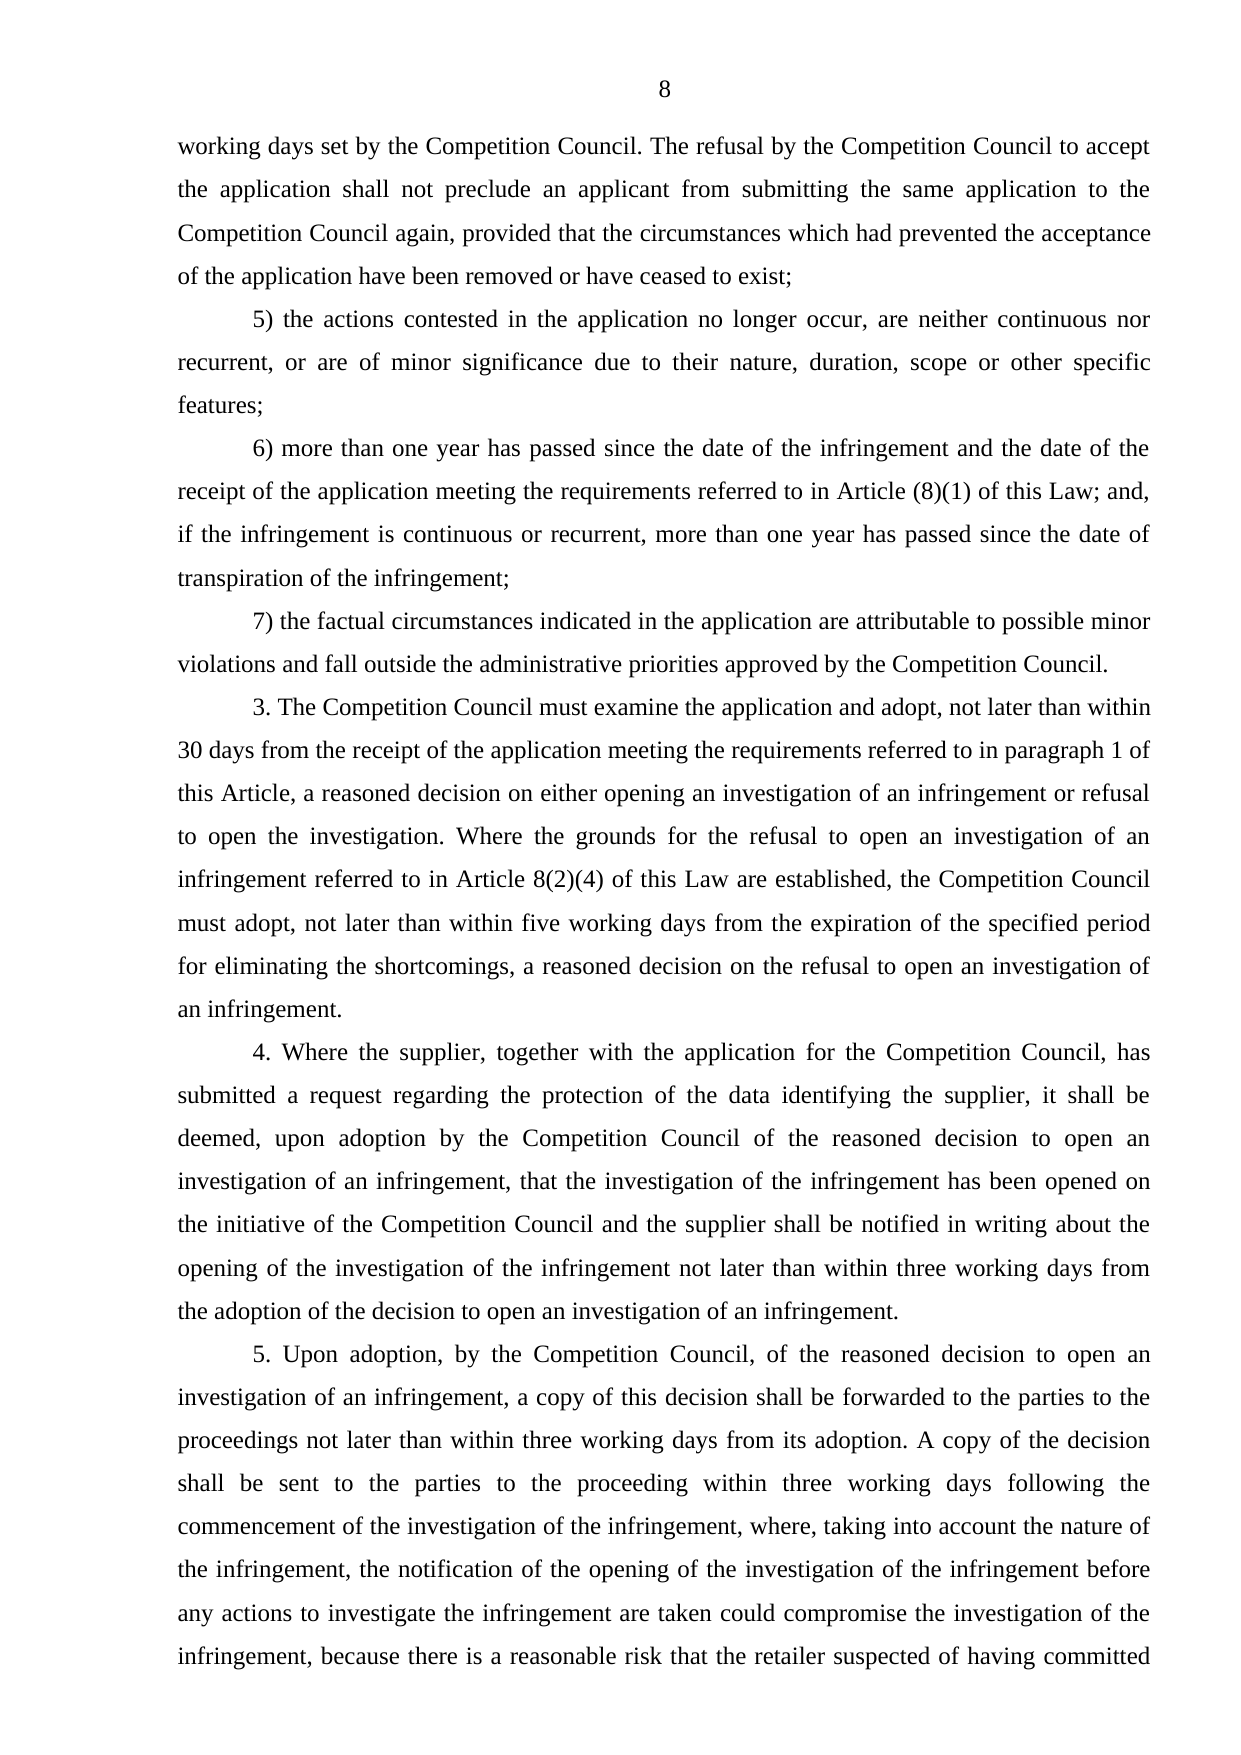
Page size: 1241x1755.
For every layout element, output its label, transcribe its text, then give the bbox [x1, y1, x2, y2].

text 5. Upon adoption, by the Competition Council, of the reasoned decision to open an investigation of an infringement, a copy of this decision shall be forwarded to the parties to the proceedings not later than within three working days from its adoption. A copy of the decision shall be sent to the parties to the proceeding within three working days following the commencement of the investigation of the infringement, where, taking into account the nature of the infringement, the notification of the opening of the investigation of the infringement before any actions to investigate the infringement are taken could compromise the investigation of the infringement, because there is a reasonable risk that the retailer suspected of having committed [177, 1339, 1152, 1669]
text working days set by the Competition Council. The refusal by the Competition Council to accept the application shall not preclude an applicant from submitting the same application to the Competition Council again, provided that the circumstances which had prevented the acceptance of the application have been removed or have ceased to exist; [177, 131, 1152, 289]
text 3. The Competition Council must examine the application and adopt, not later than within 30 days from the receipt of the application meeting the requirements referred to in paragraph 1 of this Article, a reasoned decision on either opening an investigation of an infringement or refusal to open the investigation. Where the grounds for the refusal to open an investigation of an infringement referred to in Article 8(2)(4) of this Law are established, the Competition Council must adopt, not later than within five working days from the expiration of the specified period for eliminating the shortcomings, a reasoned decision on the refusal to open an investigation of an infringement. [177, 692, 1152, 1023]
text 4. Where the supplier, together with the application for the Competition Council, has submitted a request regarding the protection of the data identifying the supplier, it shall be deemed, upon adoption by the Competition Council of the reasoned decision to open an investigation of an infringement, that the investigation of the infringement has been opened on the initiative of the Competition Council and the supplier shall be notified in writing about the opening of the investigation of the infringement not later than within three working days from the adoption of the decision to open an investigation of an infringement. [177, 1037, 1152, 1324]
text 7) the factual circumstances indicated in the application are attributable to possible minor violations and fall outside the administrative priorities approved by the Competition Council. [177, 606, 1152, 678]
text 5) the actions contested in the application no longer occur, are neither continuous nor recurrent, or are of minor significance due to their nature, duration, scope or other specific features; [177, 304, 1152, 419]
text 6) more than one year has passed since the date of the infringement and the date of the receipt of the application meeting the requirements referred to in Article (8)(1) of this Law; and, if the infringement is continuous or recurrent, more than one year has passed since the date of transpiration of the infringement; [177, 433, 1152, 591]
